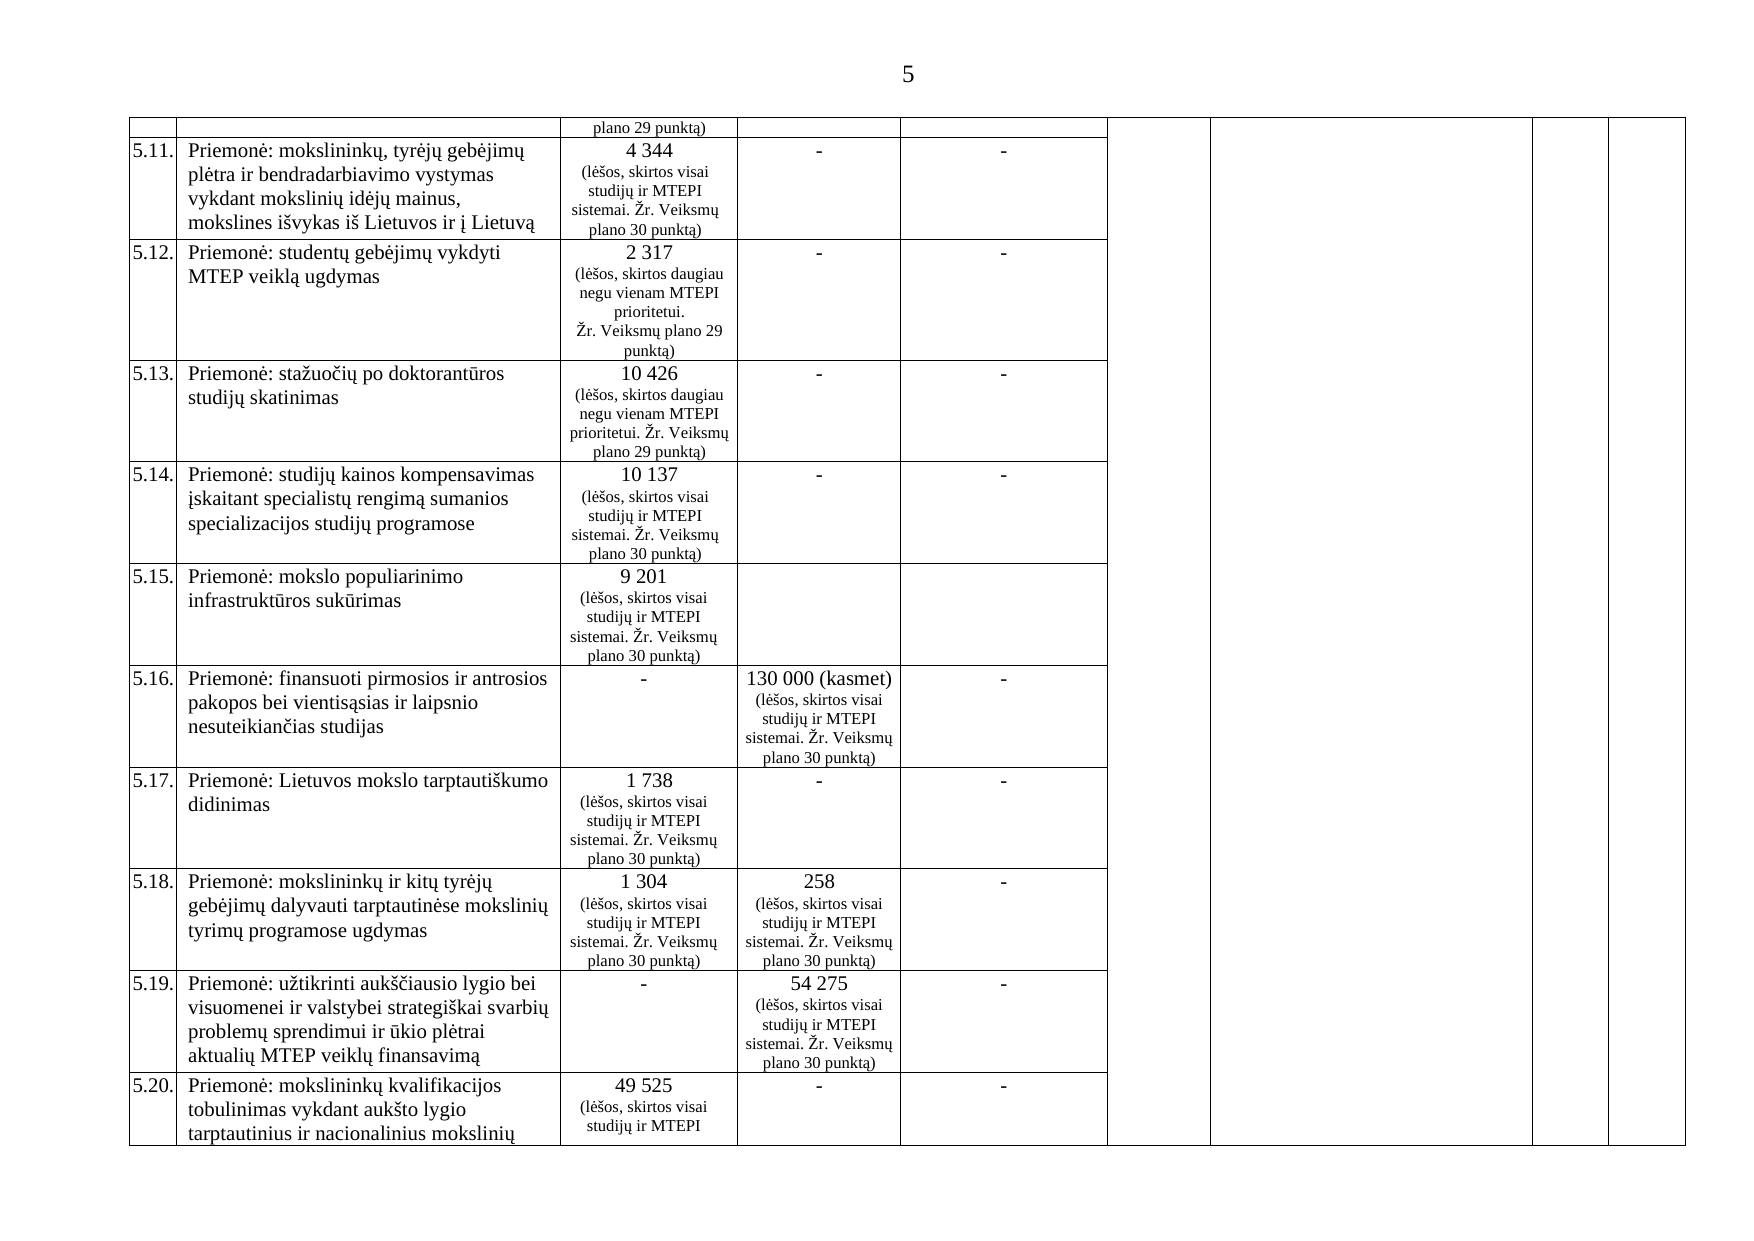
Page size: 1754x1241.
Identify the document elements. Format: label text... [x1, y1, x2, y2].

table_cell 10 137 (lėšos, skirtos visai studijų ir MTEPI sistemai. Žr. Veiksmų plano 30 punktą) [561, 462, 737, 563]
table_cell - [901, 462, 1107, 563]
table_cell - [561, 971, 737, 1072]
table_cell - [901, 138, 1107, 238]
table_cell Priemonė: finansuoti pirmosios ir antrosios pakopos bei vientisąsias ir laipsnio nesuteikiančias studijas [177, 666, 560, 767]
table_cell Priemonė: Lietuvos mokslo tarptautiškumo didinimas [177, 768, 560, 868]
table_cell plano 29 punktą) [561, 118, 737, 137]
table_cell 54 275 (lėšos, skirtos visai studijų ir MTEPI sistemai. Žr. Veiksmų plano 30 punktą) [738, 971, 900, 1072]
table_cell 5.17. [130, 768, 176, 868]
table_cell Priemonė: studijų kainos kompensavimas įskaitant specialistų rengimą sumanios specializacijos studijų programose [177, 462, 560, 563]
table_cell - [561, 666, 737, 767]
table_cell - [738, 138, 900, 238]
table_cell - [901, 361, 1107, 461]
table_cell Priemonė: stažuočių po doktorantūros studijų skatinimas [177, 361, 560, 461]
table_cell Priemonė: mokslininkų ir kitų tyrėjų gebėjimų dalyvauti tarptautinėse mokslinių tyrimų programose ugdymas [177, 869, 560, 970]
table_cell Priemonė: užtikrinti aukščiausio lygio bei visuomenei ir valstybei strategiškai svarbių problemų sprendimui ir ūkio plėtrai aktualių MTEP veiklų finansavimą [177, 971, 560, 1072]
table_cell 4 344 (lėšos, skirtos visai studijų ir MTEPI sistemai. Žr. Veiksmų plano 30 punktą) [561, 138, 737, 238]
table_cell - [901, 666, 1107, 767]
table_cell 5.12. [130, 240, 176, 359]
table_cell [1533, 118, 1608, 1145]
table_cell [1108, 118, 1210, 1145]
table_cell 130 000 (kasmet) (lėšos, skirtos visai studijų ir MTEPI sistemai. Žr. Veiksmų plano 30 punktą) [738, 666, 900, 767]
table_cell - [901, 1073, 1107, 1145]
table_cell 5.20. [130, 1073, 176, 1145]
table_cell 5.15. [130, 564, 176, 665]
table_cell 5.16. [130, 666, 176, 767]
table_cell 9 201 (lėšos, skirtos visai studijų ir MTEPI sistemai. Žr. Veiksmų plano 30 punktą) [561, 564, 737, 665]
table_cell Priemonė: mokslininkų kvalifikacijos tobulinimas vykdant aukšto lygio tarptautinius ir nacionalinius mokslinių [177, 1073, 560, 1145]
table_cell Priemonė: mokslo populiarinimo infrastruktūros sukūrimas [177, 564, 560, 665]
table_cell [130, 118, 176, 137]
table_cell 258 (lėšos, skirtos visai studijų ir MTEPI sistemai. Žr. Veiksmų plano 30 punktą) [738, 869, 900, 970]
table_cell 5.18. [130, 869, 176, 970]
table_cell 5.14. [130, 462, 176, 563]
table_cell - [738, 768, 900, 868]
table_cell - [901, 971, 1107, 1072]
table_cell - [738, 118, 900, 137]
table_cell 5.13. [130, 361, 176, 461]
table_cell [738, 564, 900, 665]
table_cell - [738, 462, 900, 563]
table_cell 10 426 (lėšos, skirtos daugiau negu vienam MTEPI prioritetui. Žr. Veiksmų plano 29 punktą) [561, 361, 737, 461]
table_cell 1 738 (lėšos, skirtos visai studijų ir MTEPI sistemai. Žr. Veiksmų plano 30 punktą) [561, 768, 737, 868]
table_cell - [738, 361, 900, 461]
table_cell - [901, 768, 1107, 868]
table_cell [901, 564, 1107, 665]
table_cell 2 317 (lėšos, skirtos daugiau negu vienam MTEPI prioritetui. Žr. Veiksmų plano 29 punktą) [561, 240, 737, 359]
table_cell 5.19. [130, 971, 176, 1072]
table_cell [177, 118, 560, 137]
table_cell 1 304 (lėšos, skirtos visai studijų ir MTEPI sistemai. Žr. Veiksmų plano 30 punktą) [561, 869, 737, 970]
table_cell 5.11. [130, 138, 176, 238]
table_cell - [738, 240, 900, 359]
table_cell Priemonė: studentų gebėjimų vykdyti MTEP veiklą ugdymas [177, 240, 560, 359]
table_cell [1211, 118, 1532, 1145]
table_cell Priemonė: mokslininkų, tyrėjų gebėjimų plėtra ir bendradarbiavimo vystymas vykdant mokslinių idėjų mainus, mokslines išvykas iš Lietuvos ir į Lietuvą [177, 138, 560, 238]
table_cell - [901, 240, 1107, 359]
table_cell 49 525 (lėšos, skirtos visai studijų ir MTEPI [561, 1073, 737, 1145]
table_cell - [738, 1073, 900, 1145]
table_cell [1609, 118, 1685, 1145]
table_cell - [901, 869, 1107, 970]
table_cell - [901, 118, 1107, 137]
